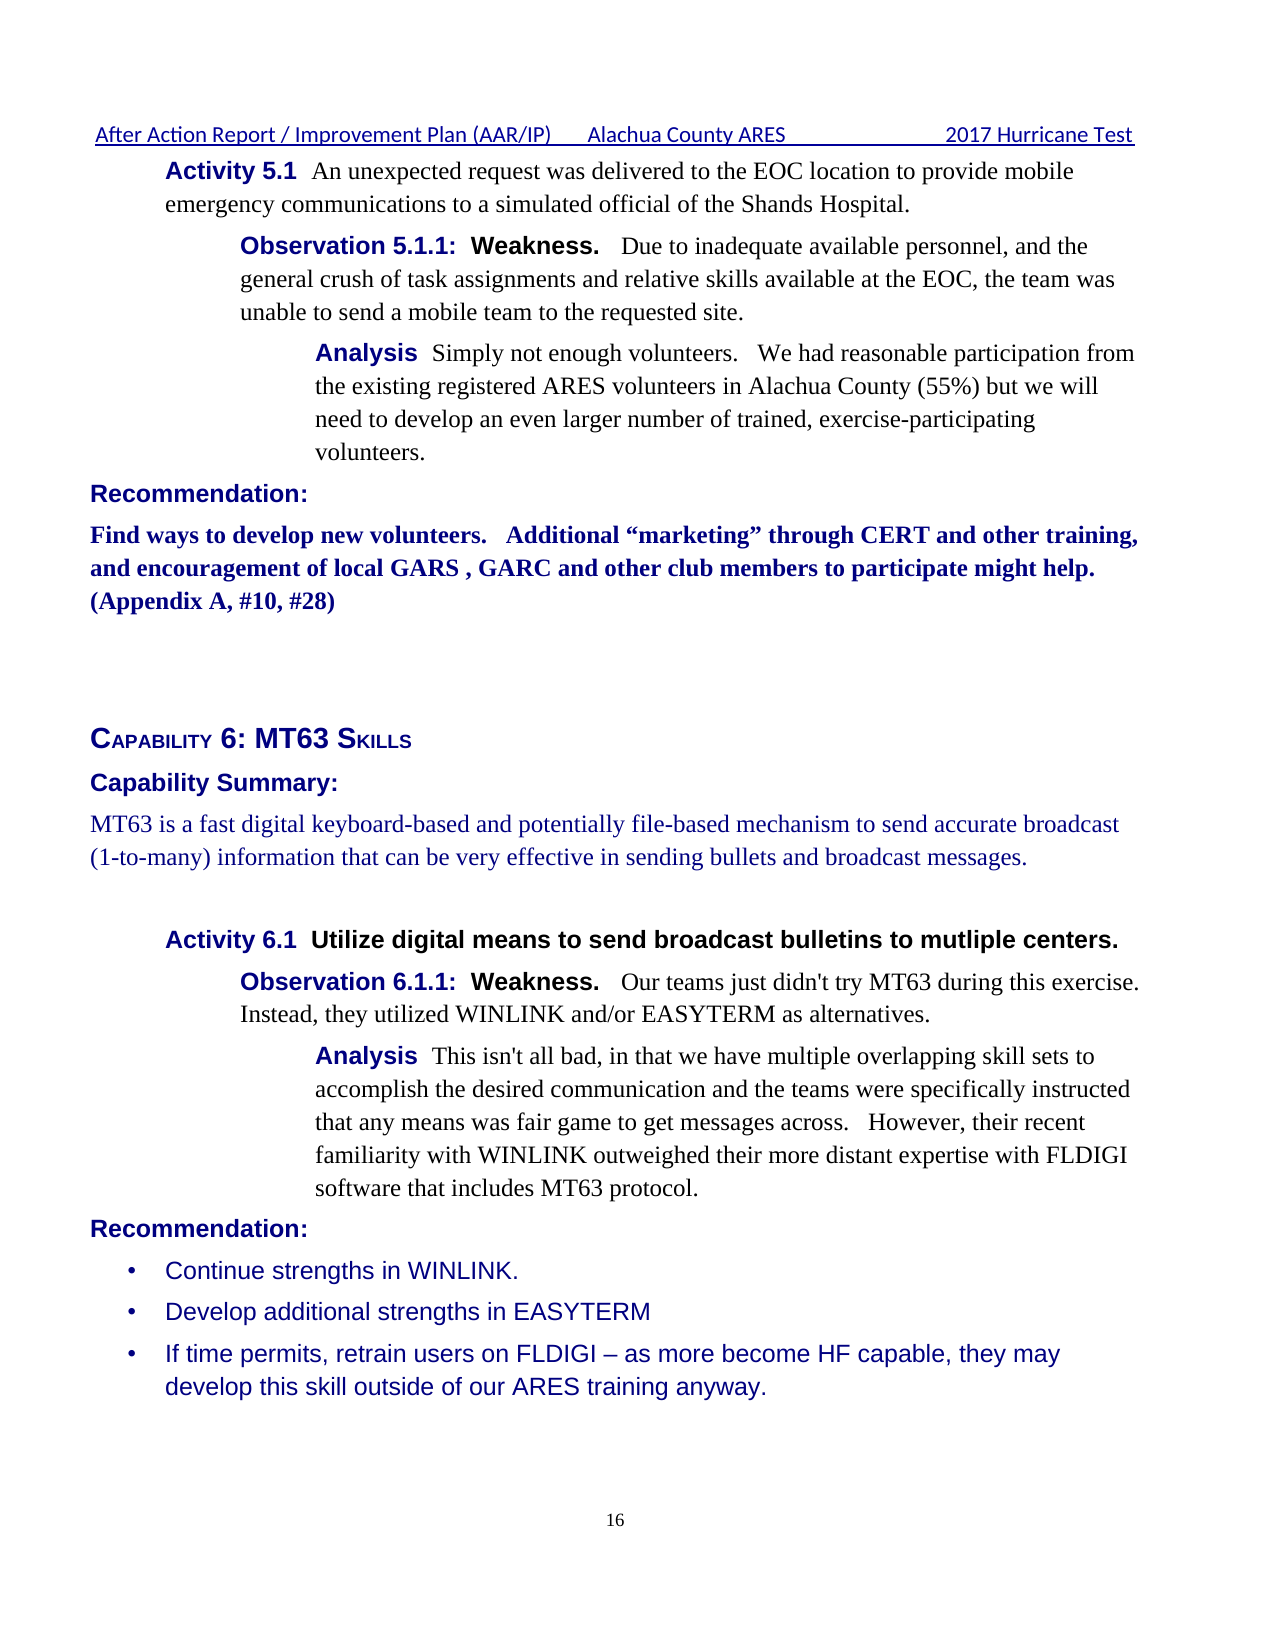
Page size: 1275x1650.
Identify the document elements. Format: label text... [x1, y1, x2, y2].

text Find ways to develop new volunteers. Additional “marketing” through CERT and other training, and encouragement of local GARS , GARC and other club members to participate might help. (Appendix A, #10, #28) [90, 520, 1140, 615]
text Analysis Simply not enough volunteers. We had reasonable participation from the existing registered ARES volunteers in Alachua County (55%) but we will need to develop an even larger number of trained, exercise-participating volunteers. [315, 338, 1140, 466]
text Observation 6.1.1: Weakness. Our teams just didn't try MT63 during this exercise. Instead, they utilized WINLINK and/or EASYTERM as alternatives. [240, 966, 1140, 1028]
text Recommendation: [90, 1214, 1140, 1243]
list If time permits, retrain users on FLDIGI – as more become HF capable, they may develop this skill outside of our ARES training anyway. [127, 1339, 1140, 1401]
list Continue strengths in WINLINK. [127, 1256, 1140, 1285]
text MT63 is a fast digital keyboard-based and potentially file-based mechanism to send accurate broadcast (1-to-many) information that can be very effective in sending bullets and broadcast messages. [90, 809, 1140, 871]
text Recommendation: [90, 479, 1140, 507]
text Capability Summary: [90, 768, 1140, 797]
text Analysis This isn't all bad, in that we have multiple overlapping skill sets to accomplish the desired communication and the teams were specifically instructed that any means was fair game to get messages across. However, their recent familiarity with WINLINK outweighed their more distant expertise with FLDIGI software that includes MT63 protocol. [315, 1041, 1140, 1202]
text Activity 5.1 An unexpected request was delivered to the EOC location to provide mobile emergency communications to a simulated official of the Shands Hospital. [165, 156, 1140, 218]
text Capability 6: MT63 Skills [90, 721, 1140, 755]
text Observation 5.1.1: Weakness. Due to inadequate available personnel, and the general crush of task assignments and relative skills available at the EOC, the team was unable to send a mobile team to the requested site. [240, 231, 1140, 326]
list Develop additional strengths in EASYTERM [127, 1297, 1140, 1326]
text Activity 6.1 Utilize digital means to send broadcast bulletins to mutliple centers. [165, 925, 1140, 954]
